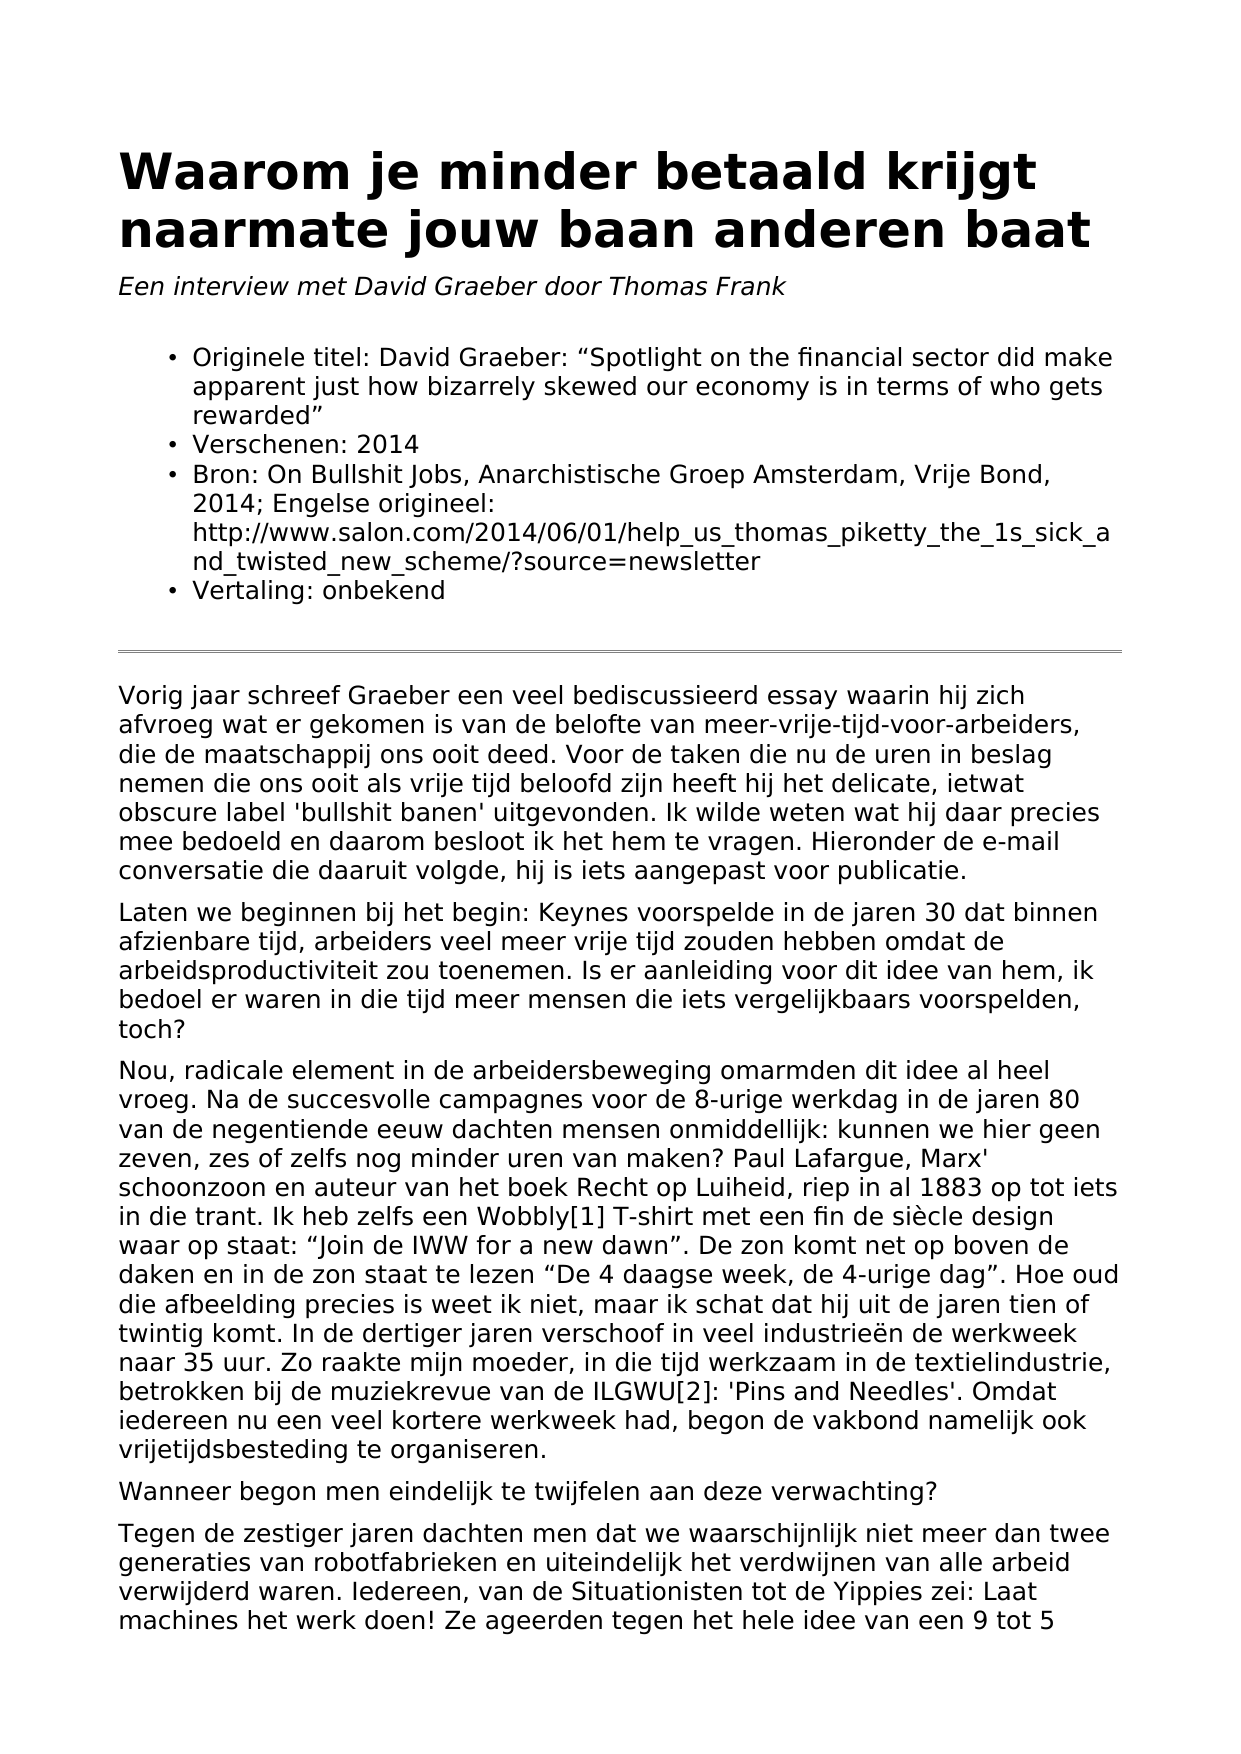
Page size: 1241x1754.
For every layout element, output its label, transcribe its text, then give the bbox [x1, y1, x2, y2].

list Originele titel: David Graeber: “Spotlight on the financial sector did make apparent just how bizarrely skewed our economy is in terms of who gets rewarded” [177, 343, 1122, 431]
text Tegen de zestiger jaren dachten men dat we waarschijnlijk niet meer dan twee generaties van robotfabrieken en uiteindelijk het verdwijnen van alle arbeid verwijderd waren. Iedereen, van de Situationisten tot de Yippies zei: Laat machines het werk doen! Ze ageerden tegen het hele idee van een 9 tot 5 [118, 1519, 1122, 1636]
text Een interview met David Graeber door Thomas Frank [118, 272, 1122, 301]
text Wanneer begon men eindelijk te twijfelen aan deze verwachting? [118, 1477, 1122, 1507]
text Nou, radicale element in de arbeidersbeweging omarmden dit idee al heel vroeg. Na de succesvolle campagnes voor de 8-urige werkdag in de jaren 80 van de negentiende eeuw dachten mensen onmiddellijk: kunnen we hier geen zeven, zes of zelfs nog minder uren van maken? Paul Lafargue, Marx' schoonzoon en auteur van het boek Recht op Luiheid, riep in al 1883 op tot iets in die trant. Ik heb zelfs een Wobbly[1] T-shirt met een fin de siècle design waar op staat: “Join de IWW for a new dawn”. De zon komt net op boven de daken en in de zon staat te lezen “De 4 daagse week, de 4-urige dag”. Hoe oud die afbeelding precies is weet ik niet, maar ik schat dat hij uit de jaren tien of twintig komt. In de dertiger jaren verschoof in veel industrieën de werkweek naar 35 uur. Zo raakte mijn moeder, in die tijd werkzaam in de textielindustrie, betrokken bij de muziekrevue van de ILGWU[2]: 'Pins and Needles'. Omdat iedereen nu een veel kortere werkweek had, begon de vakbond namelijk ook vrijetijdsbesteding te organiseren. [118, 1057, 1122, 1465]
text Laten we beginnen bij het begin: Keynes voorspelde in de jaren 30 dat binnen afzienbare tijd, arbeiders veel meer vrije tijd zouden hebben omdat de arbeidsproductiviteit zou toenemen. Is er aanleiding voor dit idee van hem, ik bedoel er waren in die tijd meer mensen die iets vergelijkbaars voorspelden, toch? [118, 898, 1122, 1044]
list Bron: On Bullshit Jobs, Anarchistische Groep Amsterdam, Vrije Bond, 2014; Engelse origineel: http://www.salon.com/2014/06/01/help_us_thomas_piketty_the_1s_sick_and_twisted_new_scheme/?source=newsletter [177, 460, 1122, 577]
text Vorig jaar schreef Graeber een veel bediscussieerd essay waarin hij zich afvroeg wat er gekomen is van de belofte van meer-vrije-tijd-voor-arbeiders, die de maatschappij ons ooit deed. Voor de taken die nu de uren in beslag nemen die ons ooit als vrije tijd beloofd zijn heeft hij het delicate, ietwat obscure label 'bullshit banen' uitgevonden. Ik wilde weten wat hij daar precies mee bedoeld en daarom besloot ik het hem te vragen. Hieronder de e-mail conversatie die daaruit volgde, hij is iets aangepast voor publicatie. [118, 682, 1122, 886]
list Vertaling: onbekend [177, 577, 1122, 606]
list Verschenen: 2014 [177, 431, 1122, 460]
subtitle Waarom je minder betaald krijgt naarmate jouw baan anderen baat [118, 143, 1122, 259]
